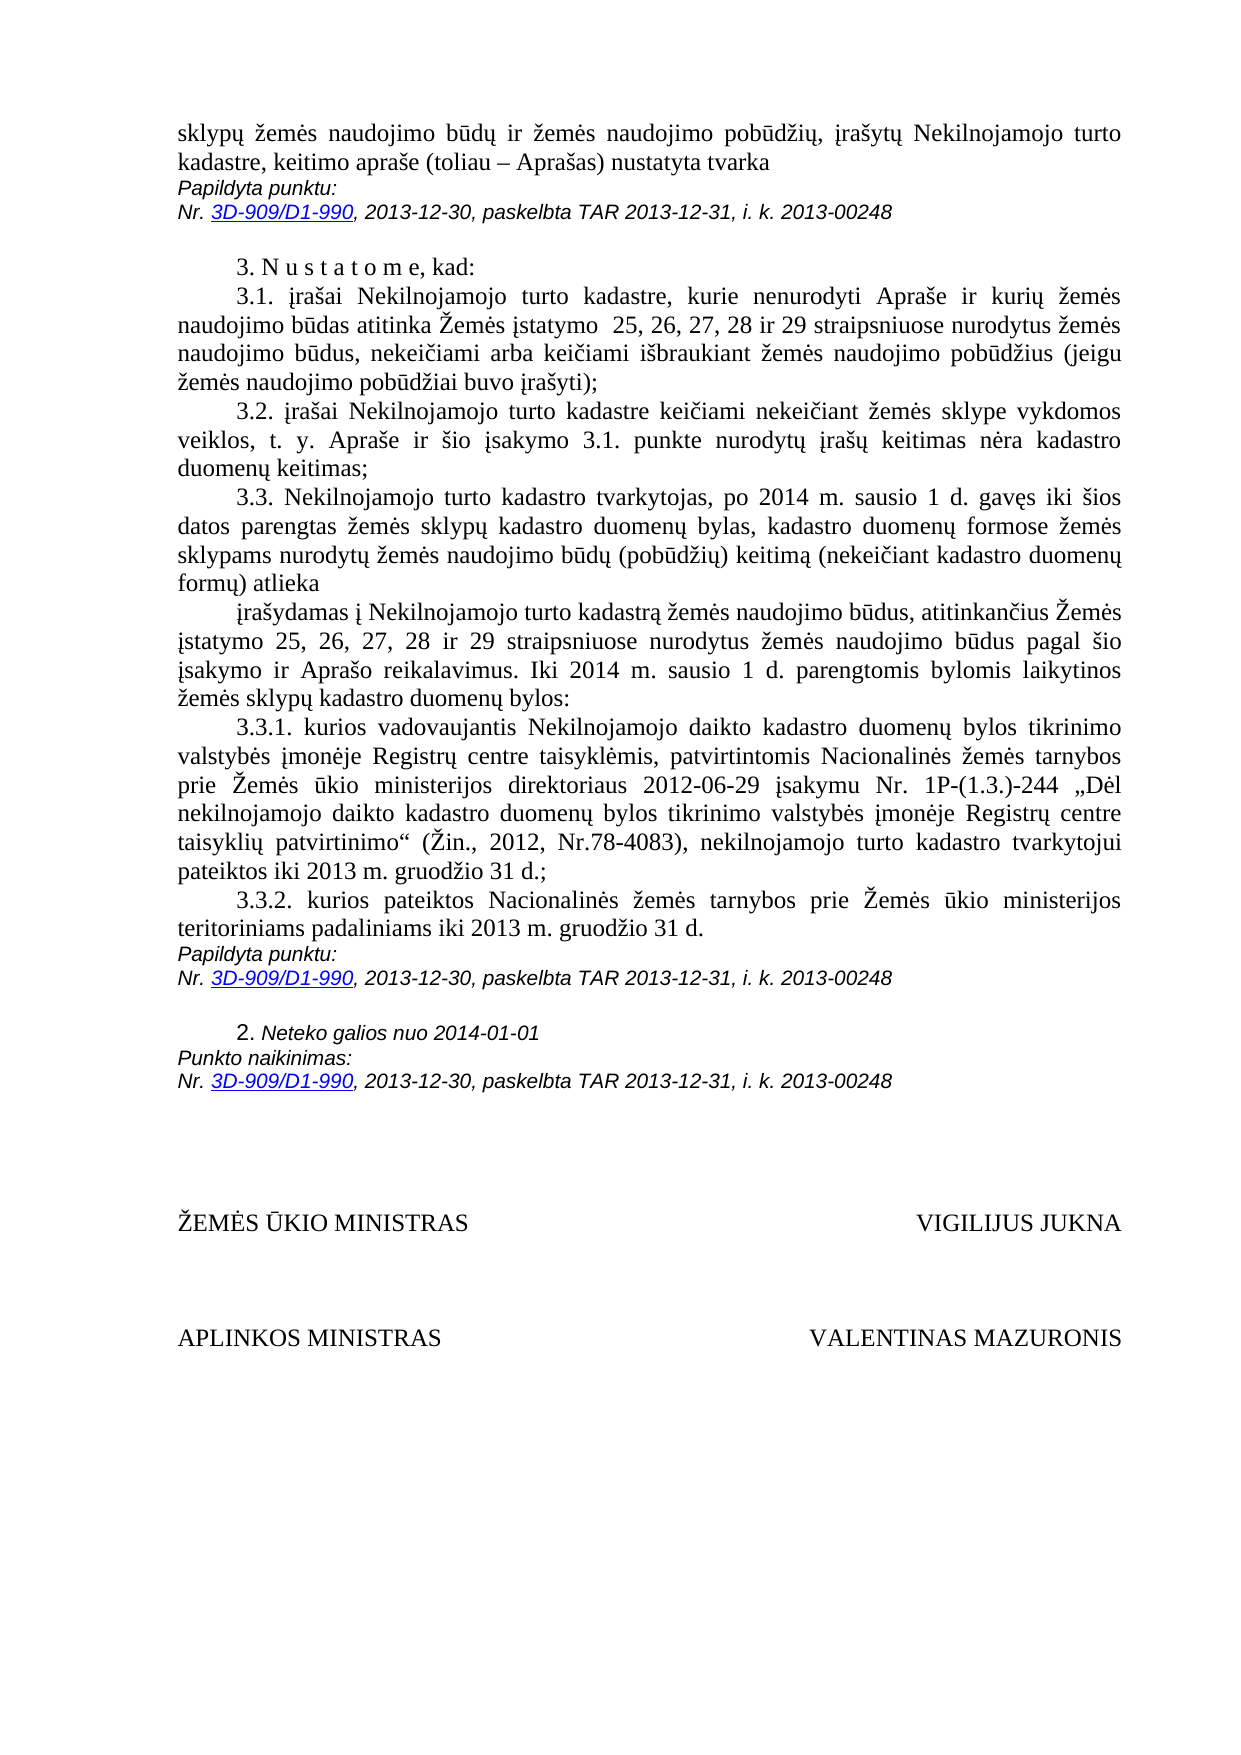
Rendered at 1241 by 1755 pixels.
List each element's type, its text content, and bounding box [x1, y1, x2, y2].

text Punkto naikinimas: [177, 1045, 1122, 1069]
text 3.2. įrašai Nekilnojamojo turto kadastre keičiami nekeičiant žemės sklype vykdomos veiklos, t. y. Apraše ir šio įsakymo 3.1. punkte nurodytų įrašų keitimas nėra kadastro duomenų keitimas; [177, 396, 1122, 482]
text Papildyta punktu: [177, 942, 1122, 966]
text Nr. 3D-909/D1-990, 2013-12-30, paskelbta TAR 2013-12-31, i. k. 2013-00248 [177, 199, 1122, 223]
text 3.3. Nekilnojamojo turto kadastro tvarkytojas, po 2014 m. sausio 1 d. gavęs iki šios datos parengtas žemės sklypų kadastro duomenų bylas, kadastro duomenų formose žemės sklypams nurodytų žemės naudojimo būdų (pobūdžių) keitimą (nekeičiant kadastro duomenų formų) atlieka [177, 482, 1122, 597]
text Nr. 3D-909/D1-990, 2013-12-30, paskelbta TAR 2013-12-31, i. k. 2013-00248 [177, 966, 1122, 990]
text 3. N u s t a t o m e, kad: [177, 252, 1122, 281]
text 2. Neteko galios nuo 2014-01-01 [177, 1019, 1122, 1045]
text sklypų žemės naudojimo būdų ir žemės naudojimo pobūdžių, įrašytų Nekilnojamojo turto kadastre, keitimo apraše (toliau – Aprašas) nustatyta tvarka [177, 118, 1122, 176]
text 3.3.2. kurios pateiktos Nacionalinės žemės tarnybos prie Žemės ūkio ministerijos teritoriniams padaliniams iki 2013 m. gruodžio 31 d. [177, 885, 1122, 942]
text 3.3.1. kurios vadovaujantis Nekilnojamojo daikto kadastro duomenų bylos tikrinimo valstybės įmonėje Registrų centre taisyklėmis, patvirtintomis Nacionalinės žemės tarnybos prie Žemės ūkio ministerijos direktoriaus 2012-06-29 įsakymu Nr. 1P-(1.3.)-244 „Dėl nekilnojamojo daikto kadastro duomenų bylos tikrinimo valstybės įmonėje Registrų centre taisyklių patvirtinimo“ (Žin., 2012, Nr.78-4083), nekilnojamojo turto kadastro tvarkytojui pateiktos iki 2013 m. gruodžio 31 d.; [177, 712, 1122, 885]
text įrašydamas į Nekilnojamojo turto kadastrą žemės naudojimo būdus, atitinkančius Žemės įstatymo 25, 26, 27, 28 ir 29 straipsniuose nurodytus žemės naudojimo būdus pagal šio įsakymo ir Aprašo reikalavimus. Iki 2014 m. sausio 1 d. parengtomis bylomis laikytinos žemės sklypų kadastro duomenų bylos: [177, 597, 1122, 712]
text 3.1. įrašai Nekilnojamojo turto kadastre, kurie nenurodyti Apraše ir kurių žemės naudojimo būdas atitinka Žemės įstatymo 25, 26, 27, 28 ir 29 straipsniuose nurodytus žemės naudojimo būdus, nekeičiami arba keičiami išbraukiant žemės naudojimo pobūdžius (jeigu žemės naudojimo pobūdžiai buvo įrašyti); [177, 281, 1122, 396]
text Papildyta punktu: [177, 176, 1122, 199]
text Žemės ūkio ministras Vigilijus Jukna [177, 1208, 1122, 1237]
text Nr. 3D-909/D1-990, 2013-12-30, paskelbta TAR 2013-12-31, i. k. 2013-00248 [177, 1069, 1122, 1093]
text Aplinkos ministras Valentinas Mazuronis [177, 1323, 1122, 1352]
